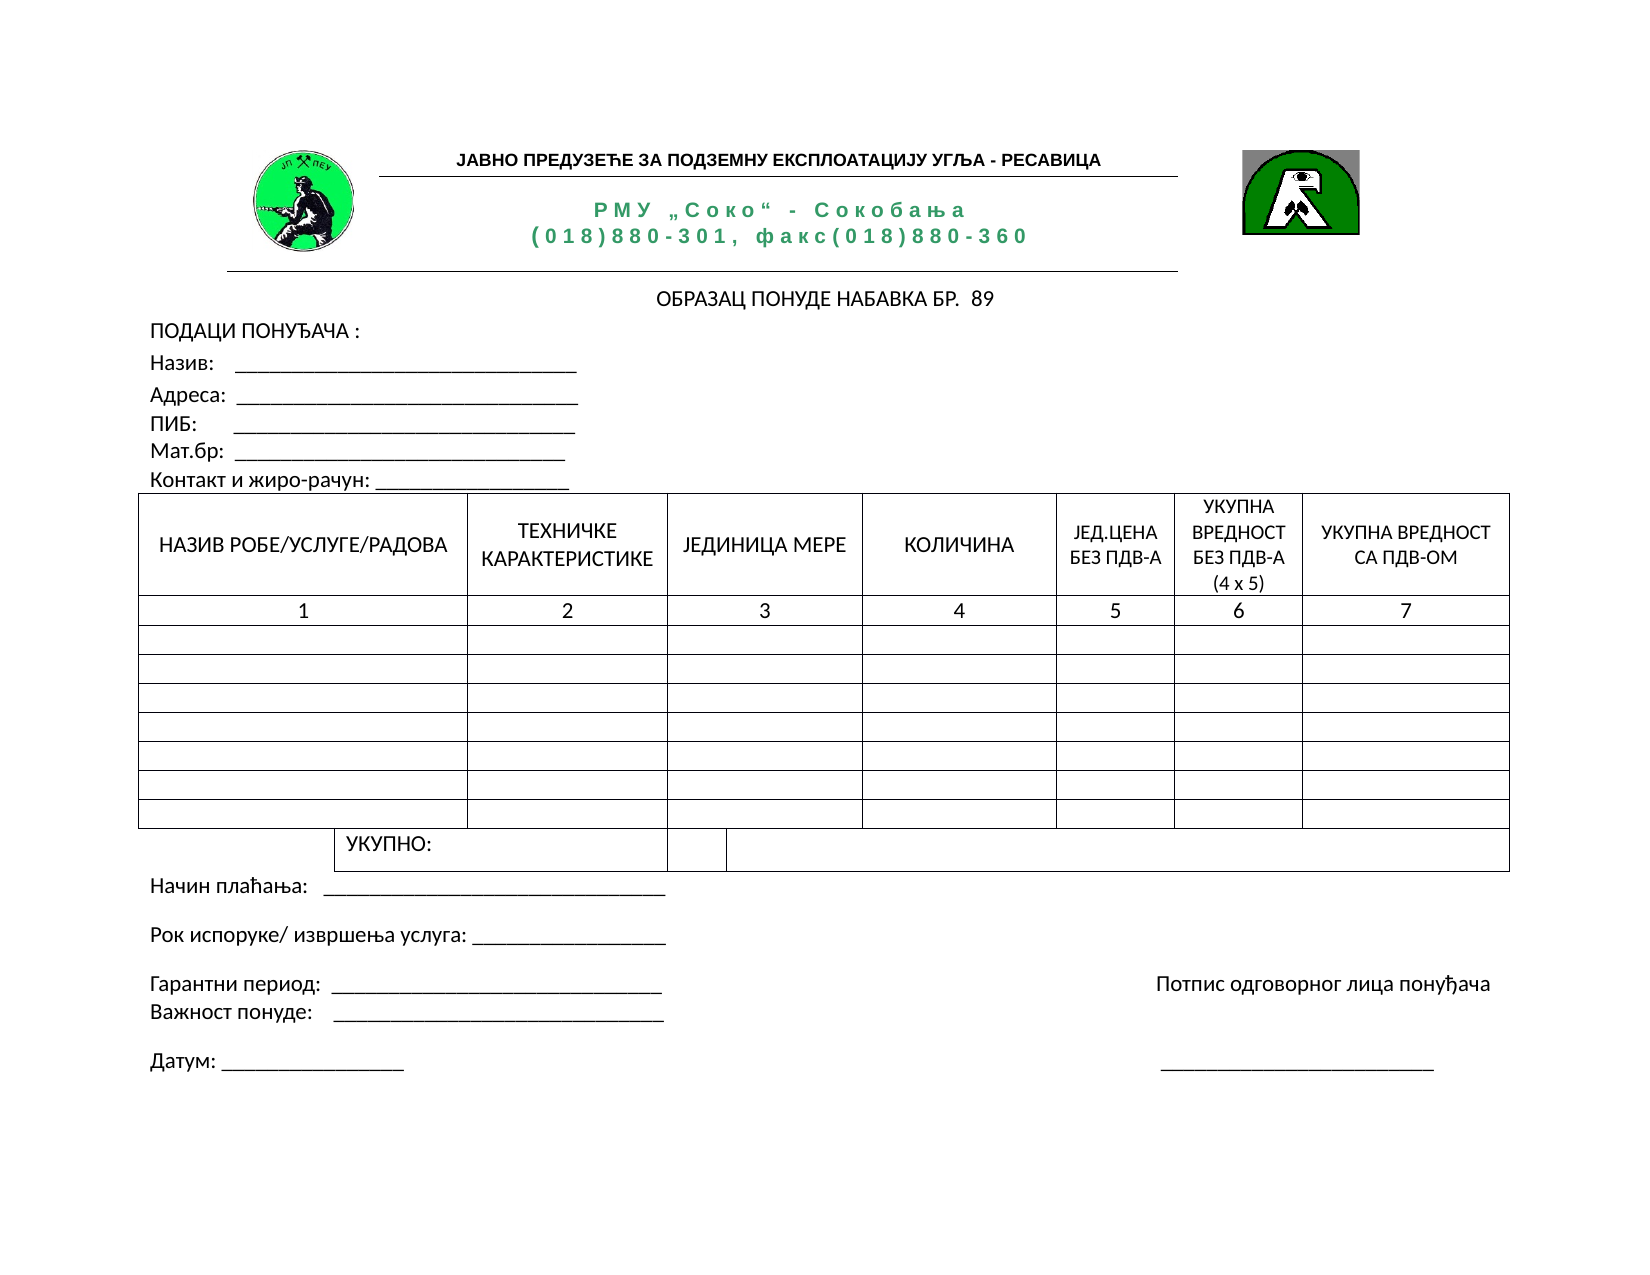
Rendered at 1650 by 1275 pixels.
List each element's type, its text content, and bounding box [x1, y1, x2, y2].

table_header УКУПНА ВРЕДНОСТ БЕЗ ПДВ-А (4 x 5) [1175, 494, 1302, 595]
table_cell [1303, 655, 1509, 683]
table_cell [1303, 626, 1509, 653]
table_cell [139, 742, 467, 770]
table_cell [863, 771, 1056, 799]
table_header УКУПНА ВРЕДНОСТ СА ПДВ-ОМ [1303, 494, 1509, 595]
table_cell [468, 771, 667, 799]
table_cell [1175, 684, 1302, 712]
text Мат.бр: _____________________________ [150, 437, 1500, 465]
table_cell [668, 742, 862, 770]
table_header ЈЕДИНИЦА МЕРЕ [668, 494, 862, 595]
table_cell [468, 684, 667, 712]
table_cell [1057, 800, 1174, 828]
text ПИБ: ______________________________ [150, 409, 1500, 437]
table_header НАЗИВ РОБЕ/УСЛУГЕ/РАДОВА [139, 494, 467, 595]
table_header ЈЕД.ЦЕНА БЕЗ ПДВ-А [1057, 494, 1174, 595]
table_cell [1303, 684, 1509, 712]
text ПОДАЦИ ПОНУЂАЧА : [150, 316, 1500, 344]
table_cell [668, 829, 726, 871]
table_cell 1 [139, 596, 467, 624]
table_cell [468, 626, 667, 653]
table_cell [468, 655, 667, 683]
table_cell [1303, 771, 1509, 799]
table_cell [1057, 655, 1174, 683]
table_cell 7 [1303, 596, 1509, 624]
table_cell [468, 800, 667, 828]
table_cell 4 [863, 596, 1056, 624]
text Начин плаћања: ______________________________ [150, 872, 1500, 899]
table_cell [139, 655, 467, 683]
table_cell [468, 742, 667, 770]
table_cell [139, 771, 467, 799]
text Датум: ________________ ________________________ [150, 1046, 1500, 1074]
text Адреса: ______________________________ [150, 381, 1500, 409]
table_cell [727, 829, 1509, 871]
table_cell РМУ „Соко“ - Сокобања (018)880-301, факс(018)880-360 [379, 177, 1178, 271]
table_header [1178, 150, 1424, 271]
table_cell [1175, 742, 1302, 770]
table_cell [1175, 771, 1302, 799]
table_cell 5 [1057, 596, 1174, 624]
table_cell [863, 626, 1056, 653]
picture [252, 150, 354, 252]
table_cell [668, 655, 862, 683]
table_cell [139, 684, 467, 712]
table_cell [1175, 800, 1302, 828]
text Рок испоруке/ извршења услуга: _________________ [150, 920, 1500, 948]
table_cell [1057, 742, 1174, 770]
table_cell 2 [468, 596, 667, 624]
text Назив: ______________________________ [150, 348, 1500, 376]
table_cell [668, 800, 862, 828]
table_cell [863, 655, 1056, 683]
table_cell [1303, 742, 1509, 770]
table_cell [863, 742, 1056, 770]
table_cell [863, 800, 1056, 828]
table_cell [139, 626, 467, 653]
table_cell [863, 684, 1056, 712]
table_cell [1303, 713, 1509, 741]
table_cell [1175, 655, 1302, 683]
table_cell [668, 771, 862, 799]
table_cell [1303, 800, 1509, 828]
table_cell [1057, 771, 1174, 799]
table_cell [139, 800, 467, 828]
table_cell [668, 626, 862, 653]
table_cell [1175, 713, 1302, 741]
table_cell [139, 829, 334, 871]
table_cell [1175, 626, 1302, 653]
picture [1242, 150, 1360, 235]
table_header ТЕХНИЧКЕ КАРАКТЕРИСТИКЕ [468, 494, 667, 595]
table_cell [1057, 626, 1174, 653]
table_cell УКУПНО: [335, 829, 667, 871]
table_cell [139, 713, 467, 741]
text Контакт и жиро-рачун: _________________ [150, 465, 1500, 493]
table_header ЈАВНО ПРЕДУЗЕЋЕ ЗА ПОДЗЕМНУ ЕКСПЛОАТАЦИЈУ УГЉА - РЕСАВИЦА [379, 150, 1178, 176]
table_cell [1057, 684, 1174, 712]
table_cell [863, 713, 1056, 741]
table_cell [668, 713, 862, 741]
text Гарантни период: _____________________________ Потпис одговорног лица понуђача Важност понуде: _____________________________ [150, 969, 1500, 1025]
table_cell 6 [1175, 596, 1302, 624]
text ОБРАЗАЦ ПОНУДЕ НАБАВКА БР. 89 [150, 284, 1500, 312]
table_cell [668, 684, 862, 712]
table_cell [468, 713, 667, 741]
table_header КОЛИЧИНА [863, 494, 1056, 595]
table_cell 3 [668, 596, 862, 624]
table_header [227, 150, 379, 271]
table_cell [1057, 713, 1174, 741]
